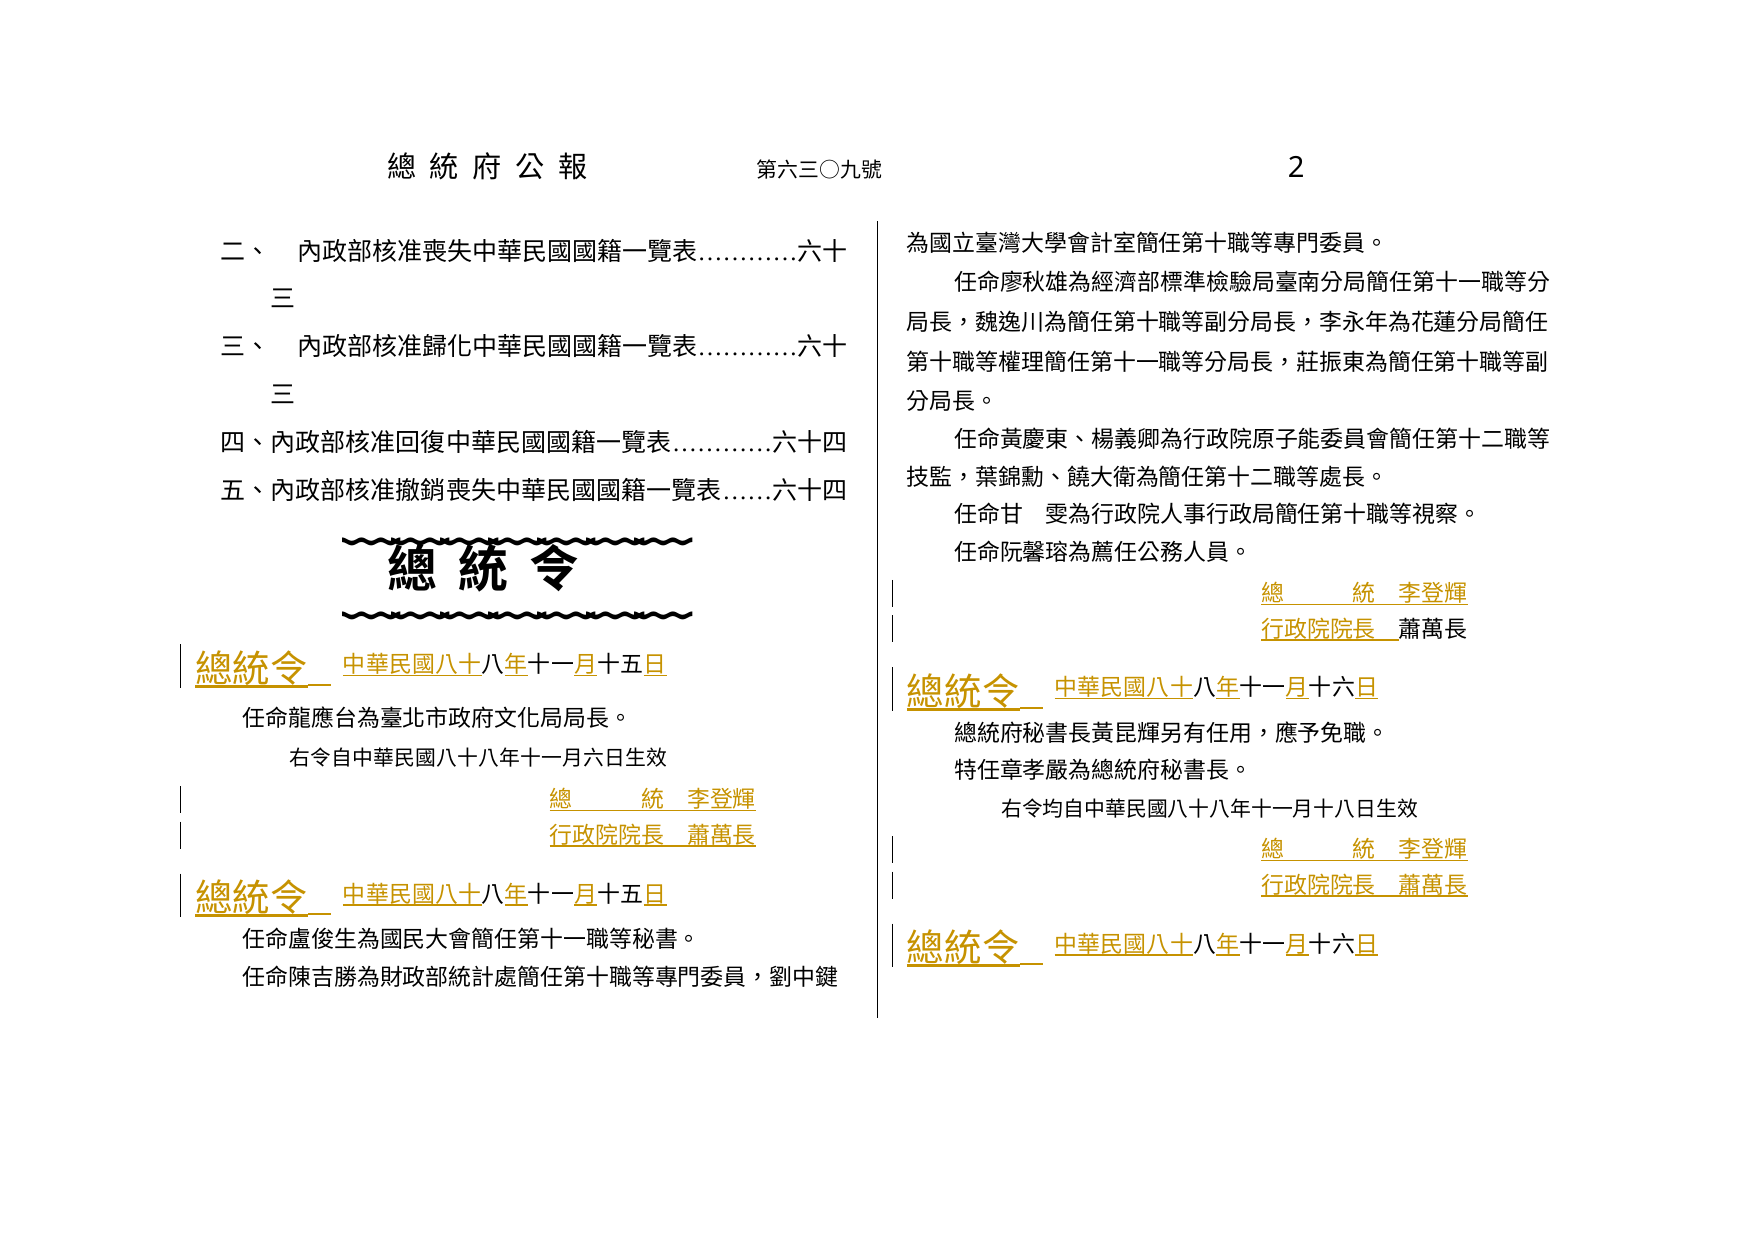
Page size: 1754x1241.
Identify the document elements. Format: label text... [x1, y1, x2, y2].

table_header 中華民國八十八年十一月十六日 [1051, 668, 1564, 711]
text 行政院院長 蕭萬長 [195, 822, 847, 849]
table_cell [192, 547, 340, 594]
table_cell 總統令 [340, 547, 852, 594]
text 總 統 李登輝 [195, 786, 847, 813]
list 內政部核准喪失中華民國國籍一覽表…………六十三 [220, 222, 847, 317]
table_header 總統令 [904, 668, 1051, 711]
text 右令自中華民國八十八年十一月六日生效 [195, 734, 847, 774]
text 任命陳吉勝為財政部統計處簡任第十職等專門委員，劉中鍵 [195, 955, 847, 992]
table_header 中華民國八十八年十一月十六日 [1051, 924, 1564, 967]
text 總 統 李登輝 [907, 580, 1559, 607]
text 行政院院長 蕭萬長 [907, 872, 1559, 899]
table_header 中華民國八十八年十一月十五日 [340, 874, 852, 917]
table_cell 總統令 [192, 645, 340, 688]
text 任命盧俊生為國民大會簡任第十一職等秘書。 [195, 917, 847, 955]
list 內政部核准歸化中華民國國籍一覽表…………六十三 [220, 317, 847, 413]
text 任命龍應台為臺北市政府文化局局長。 [195, 694, 847, 734]
text 行政院院長 蕭萬長 [907, 615, 1559, 642]
text 為國立臺灣大學會計室簡任第十職等專門委員。 [907, 222, 1559, 259]
text 任命阮馨瑢為薦任公務人員。 [907, 530, 1559, 567]
table_header 總統令 [904, 924, 1051, 967]
text 任命甘 雯為行政院人事行政局簡任第十職等視察。 [907, 492, 1559, 530]
text 五、內政部核准撤銷喪失中華民國國籍一覽表……六十四 [195, 461, 847, 509]
table_cell [192, 595, 340, 644]
text 任命廖秋雄為經濟部標準檢驗局臺南分局簡任第十一職等分局長，魏逸川為簡任第十職等副分局長，李永年為花蓮分局簡任第十職等權理簡任第十一職等分局長，莊振東為簡任第十職等副分局長。 [907, 259, 1559, 417]
table_cell 中華民國八十八年十一月十五日 [340, 645, 852, 688]
text 任命黃慶東、楊義卿為行政院原子能委員會簡任第十二職等技監，葉錦勳、饒大衛為簡任第十二職等處長。 [907, 417, 1559, 492]
table_header [192, 509, 340, 547]
text 總 統 李登輝 [907, 836, 1559, 863]
text 特任章孝嚴為總統府秘書長。 [907, 749, 1559, 786]
table_header ﹏﹏﹏﹏﹏﹏﹏ [340, 509, 852, 547]
table_header 總統令 [192, 874, 340, 917]
text 右令均自中華民國八十八年十一月十八日生效 [907, 786, 1559, 824]
text 總統府秘書長黃昆輝另有任用，應予免職。 [907, 711, 1559, 749]
text 四、內政部核准回復中華民國國籍一覽表…………六十四 [195, 413, 847, 461]
table_cell ﹏﹏﹏﹏﹏﹏﹏ [340, 595, 852, 644]
